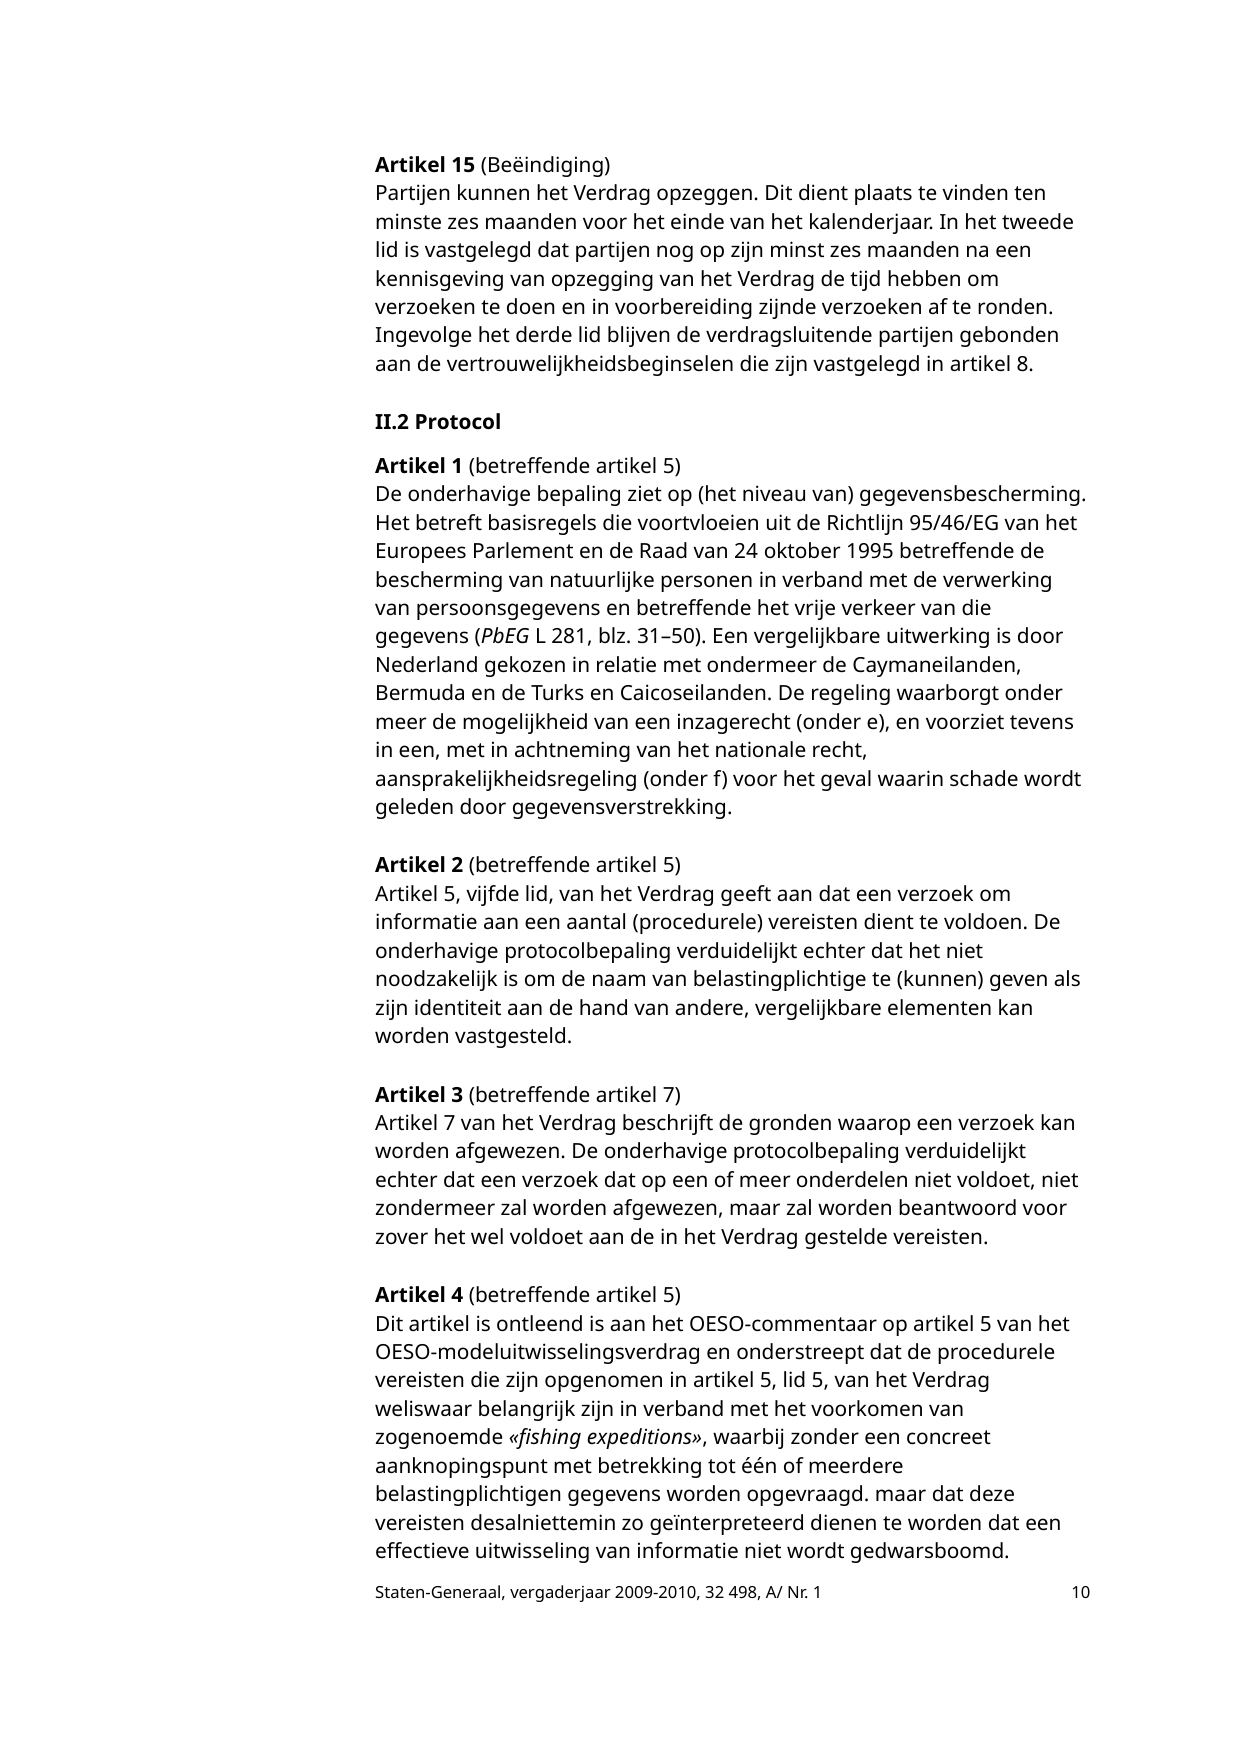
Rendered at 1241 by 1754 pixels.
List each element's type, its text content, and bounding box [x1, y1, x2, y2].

text De onderhavige bepaling ziet op (het niveau van) gegevensbescherming. Het betreft basisregels die voortvloeien uit de Richtlijn 95/46/EG van het Europees Parlement en de Raad van 24 oktober 1995 betreffende de bescherming van natuurlijke personen in verband met de verwerking van persoonsgegevens en betreffende het vrije verkeer van die gegevens (PbEG L 281, blz. 31–50). Een vergelijkbare uitwerking is door Nederland gekozen in relatie met ondermeer de Caymaneilanden, Bermuda en de Turks en Caicoseilanden. De regeling waarborgt onder meer de mogelijkheid van een inzagerecht (onder e), en voorziet tevens in een, met in achtneming van het nationale recht, aansprakelijkheidsregeling (onder f) voor het geval waarin schade wordt geleden door gegevensverstrekking. [375, 822, 1090, 1163]
text II.2 Protocol [375, 750, 1090, 779]
text Artikel 3 (betreffende artikel 7) [375, 1422, 1090, 1451]
text De datum van inwerkingtreding is afhankelijk van de ontvangst van de laatste van de twee voor inwerkingtreding noodzakelijke mededelingen dat aan de grondwettelijke of anderszins vereiste formaliteiten is voldaan. Het is mogelijk verzoeken om informatie te doen die betrekking hebben op belastingtijdvakken die beginnen op of na 1 januari 2010. In geval een belastingtijdvak ontbreekt kan een verzoek worden gedaan ten aanzien van alle belastingvorderingen die op of na 1 januari 2010 zijn ontstaan. In dit verband wordt verwezen naar artikel 5 van het Protocol, waarin is neergelegd dat in een beperkt aantal gevallen informatie of documenten kunnen worden verkregen die dateren van voor het eerste belastingtijdvak waarop een verzoek om informatie krachtens het Verdrag betrekking kan hebben. [375, 150, 1090, 463]
text Artikel 2 (betreffende artikel 5) [375, 1193, 1090, 1222]
text Artikel 15 (Beëindiging) [375, 493, 1090, 521]
text Artikel 7 van het Verdrag beschrijft de gronden waarop een verzoek kan worden afgewezen. De onderhavige protocolbepaling verduidelijkt echter dat een verzoek dat op een of meer onderdelen niet voldoet, niet zondermeer zal worden afgewezen, maar zal worden beantwoord voor zover het wel voldoet aan de in het Verdrag gestelde vereisten. [375, 1451, 1090, 1565]
text Partijen kunnen het Verdrag opzeggen. Dit dient plaats te vinden ten minste zes maanden voor het einde van het kalenderjaar. In het tweede lid is vastgelegd dat partijen nog op zijn minst zes maanden na een kennisgeving van opzegging van het Verdrag de tijd hebben om verzoeken te doen en in voorbereiding zijnde verzoeken af te ronden. Ingevolge het derde lid blijven de verdragsluitende partijen gebonden aan de vertrouwelijkheidsbeginselen die zijn vastgelegd in artikel 8. [375, 521, 1090, 720]
text Artikel 5, vijfde lid, van het Verdrag geeft aan dat een verzoek om informatie aan een aantal (procedurele) vereisten dient te voldoen. De onderhavige protocolbepaling verduidelijkt echter dat het niet noodzakelijk is om de naam van belastingplichtige te (kunnen) geven als zijn identiteit aan de hand van andere, vergelijkbare elementen kan worden vastgesteld. [375, 1222, 1090, 1392]
text Artikel 1 (betreffende artikel 5) [375, 794, 1090, 822]
